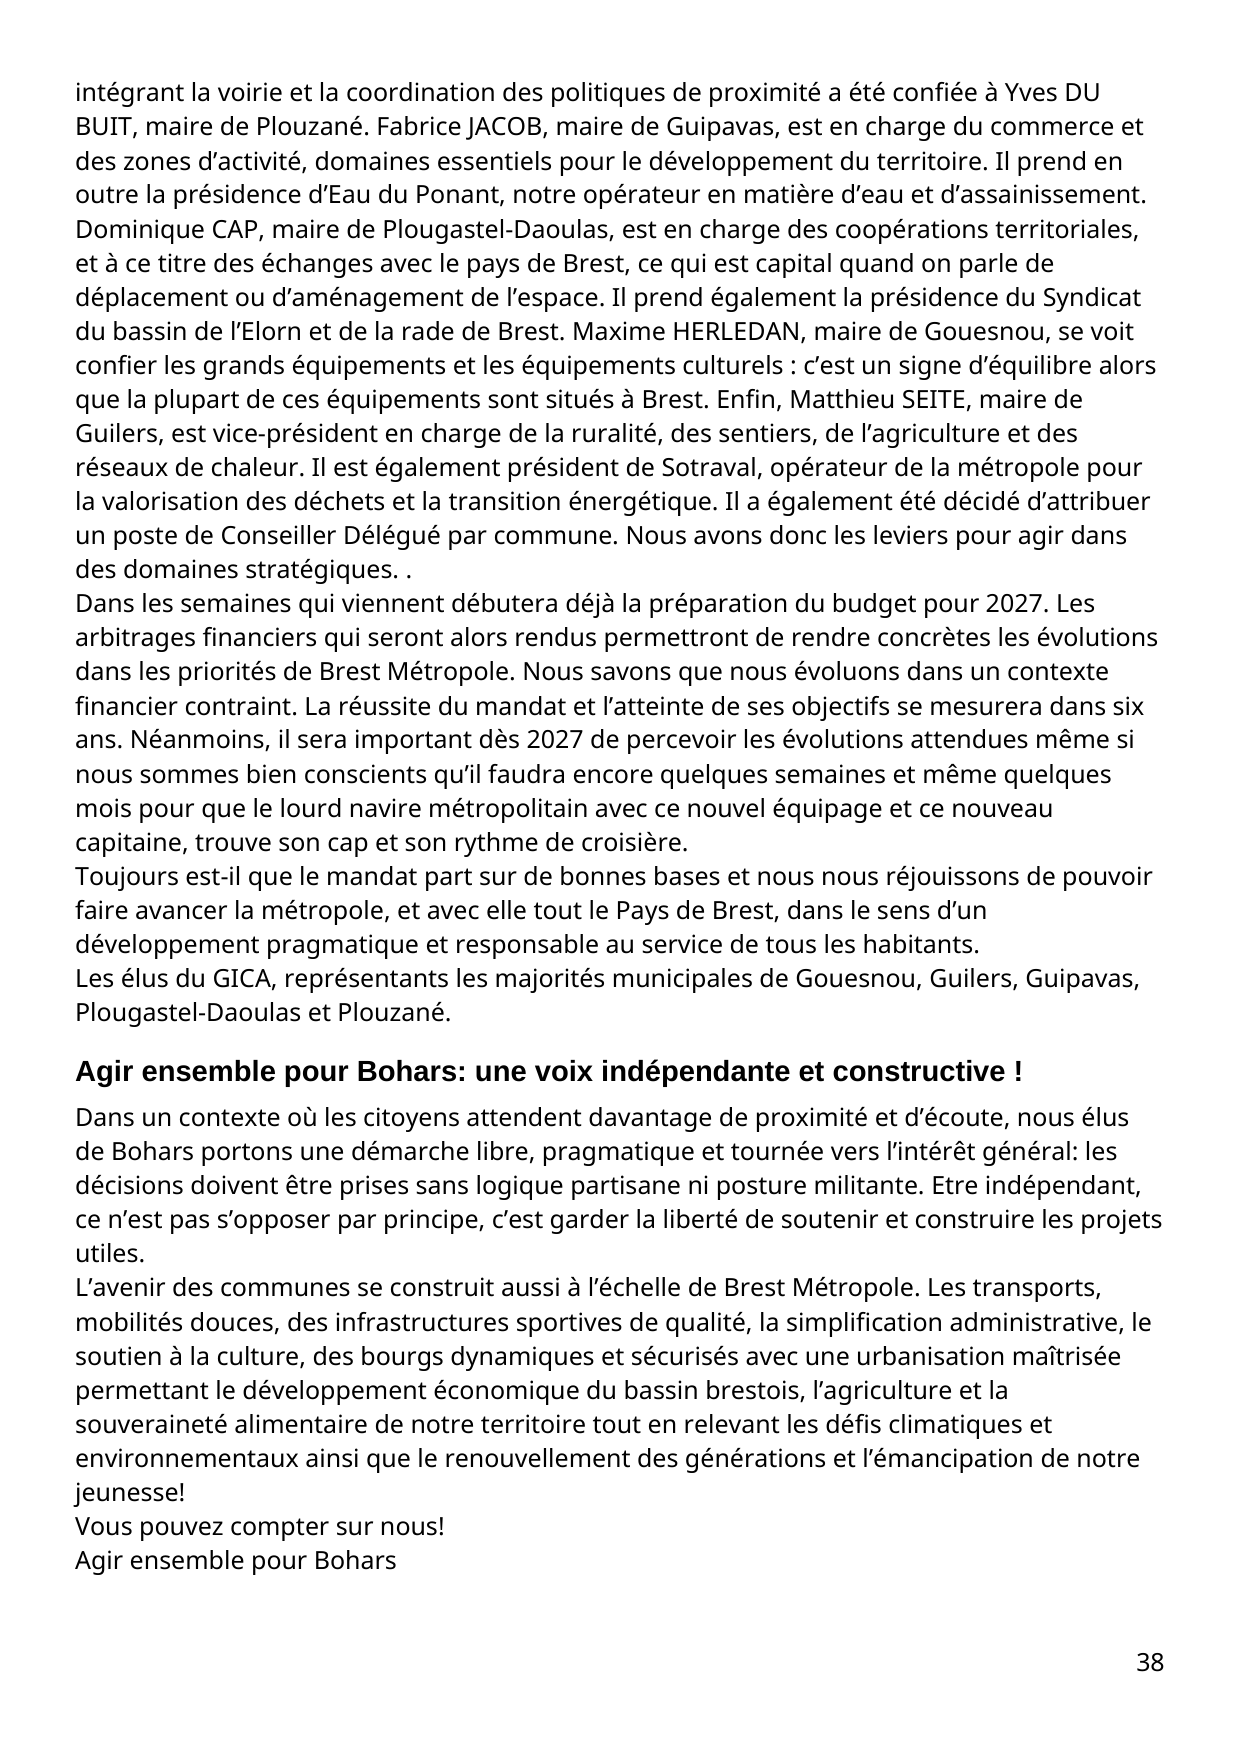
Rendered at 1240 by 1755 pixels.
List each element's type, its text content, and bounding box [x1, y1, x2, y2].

text Vous pouvez compter sur nous! [75, 1508, 1164, 1543]
text L’avenir des communes se construit aussi à l’échelle de Brest Métropole. Les transports, mobilités douces, des infrastructures sportives de qualité, la simplification administrative, le soutien à la culture, des bourgs dynamiques et sécurisés avec une urbanisation maîtrisée permettant le développement économique du bassin brestois, l’agriculture et la souveraineté alimentaire de notre territoire tout en relevant les défis climatiques et environnementaux ainsi que le renouvellement des générations et l’émancipation de notre jeunesse! [75, 1270, 1164, 1508]
subtitle Agir ensemble pour Bohars: une voix indépendante et constructive ! [75, 1054, 1164, 1087]
text Dans les semaines qui viennent débutera déjà la préparation du budget pour 2027. Les arbitrages financiers qui seront alors rendus permettront de rendre concrètes les évolutions dans les priorités de Brest Métropole. Nous savons que nous évoluons dans un contexte financier contraint. La réussite du mandat et l’atteinte de ses objectifs se mesurera dans six ans. Néanmoins, il sera important dès 2027 de percevoir les évolutions attendues même si nous sommes bien conscients qu’il faudra encore quelques semaines et même quelques mois pour que le lourd navire métropolitain avec ce nouvel équipage et ce nouveau capitaine, trouve son cap et son rythme de croisière. [75, 586, 1164, 858]
text Dans un contexte où les citoyens attendent davantage de proximité et d’écoute, nous élus de Bohars portons une démarche libre, pragmatique et tournée vers l’intérêt général: les décisions doivent être prises sans logique partisane ni posture militante. Etre indépendant, ce n’est pas s’opposer par principe, c’est garder la liberté de soutenir et construire les projets utiles. [75, 1100, 1164, 1270]
text intégrant la voirie et la coordination des politiques de proximité a été confiée à Yves DU BUIT, maire de Plouzané. Fabrice JACOB, maire de Guipavas, est en charge du commerce et des zones d’activité, domaines essentiels pour le développement du territoire. Il prend en outre la présidence d’Eau du Ponant, notre opérateur en matière d’eau et d’assainissement. Dominique CAP, maire de Plougastel-Daoulas, est en charge des coopérations territoriales, et à ce titre des échanges avec le pays de Brest, ce qui est capital quand on parle de déplacement ou d’aménagement de l’espace. Il prend également la présidence du Syndicat du bassin de l’Elorn et de la rade de Brest. Maxime HERLEDAN, maire de Gouesnou, se voit confier les grands équipements et les équipements culturels : c’est un signe d’équilibre alors que la plupart de ces équipements sont situés à Brest. Enfin, Matthieu SEITE, maire de Guilers, est vice-président en charge de la ruralité, des sentiers, de l’agriculture et des réseaux de chaleur. Il est également président de Sotraval, opérateur de la métropole pour la valorisation des déchets et la transition énergétique. Il a également été décidé d’attribuer un poste de Conseiller Délégué par commune. Nous avons donc les leviers pour agir dans des domaines stratégiques. . [75, 75, 1164, 586]
text Les élus du GICA, représentants les majorités municipales de Gouesnou, Guilers, Guipavas, Plougastel-Daoulas et Plouzané. [75, 961, 1164, 1029]
text Toujours est-il que le mandat part sur de bonnes bases et nous nous réjouissons de pouvoir faire avancer la métropole, et avec elle tout le Pays de Brest, dans le sens d’un développement pragmatique et responsable au service de tous les habitants. [75, 858, 1164, 961]
text Agir ensemble pour Bohars [75, 1543, 1164, 1577]
